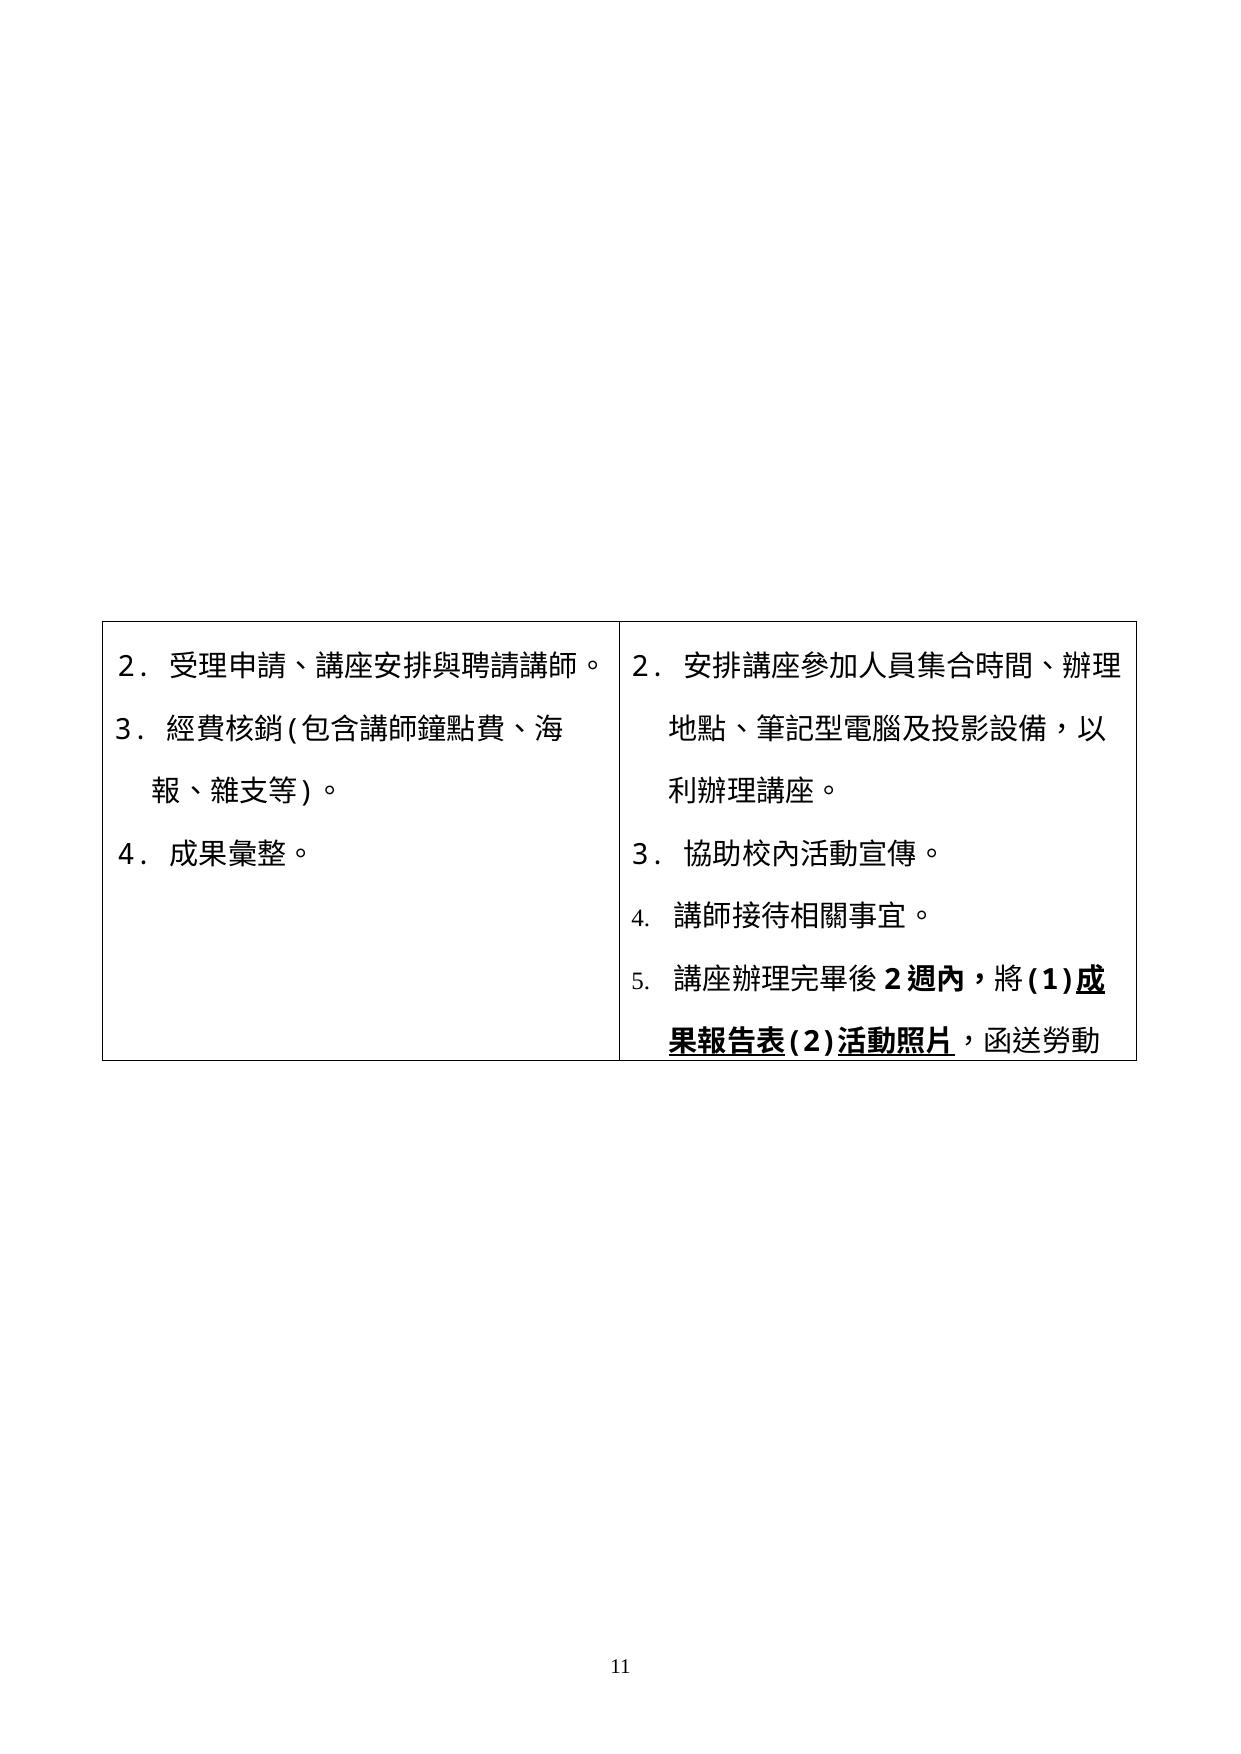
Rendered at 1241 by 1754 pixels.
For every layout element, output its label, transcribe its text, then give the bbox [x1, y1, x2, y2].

table_cell 填寫申請表向勞動局提出申請。 安排講座參加人員集合時間、辦理地點、筆記型電腦及投影設備，以利辦理講座。 協助校內活動宣傳。 講師接待相關事宜。 講座辦理完畢後2週內，將(1)成果報告表(2)活動照片，函送勞動局辦理核銷事宜。 [620, 622, 1136, 1060]
table_cell 計畫擬定。 受理申請、講座安排與聘請講師。 經費核銷(包含講師鐘點費、海報、雜支等)。 成果彙整。 [103, 622, 619, 1060]
